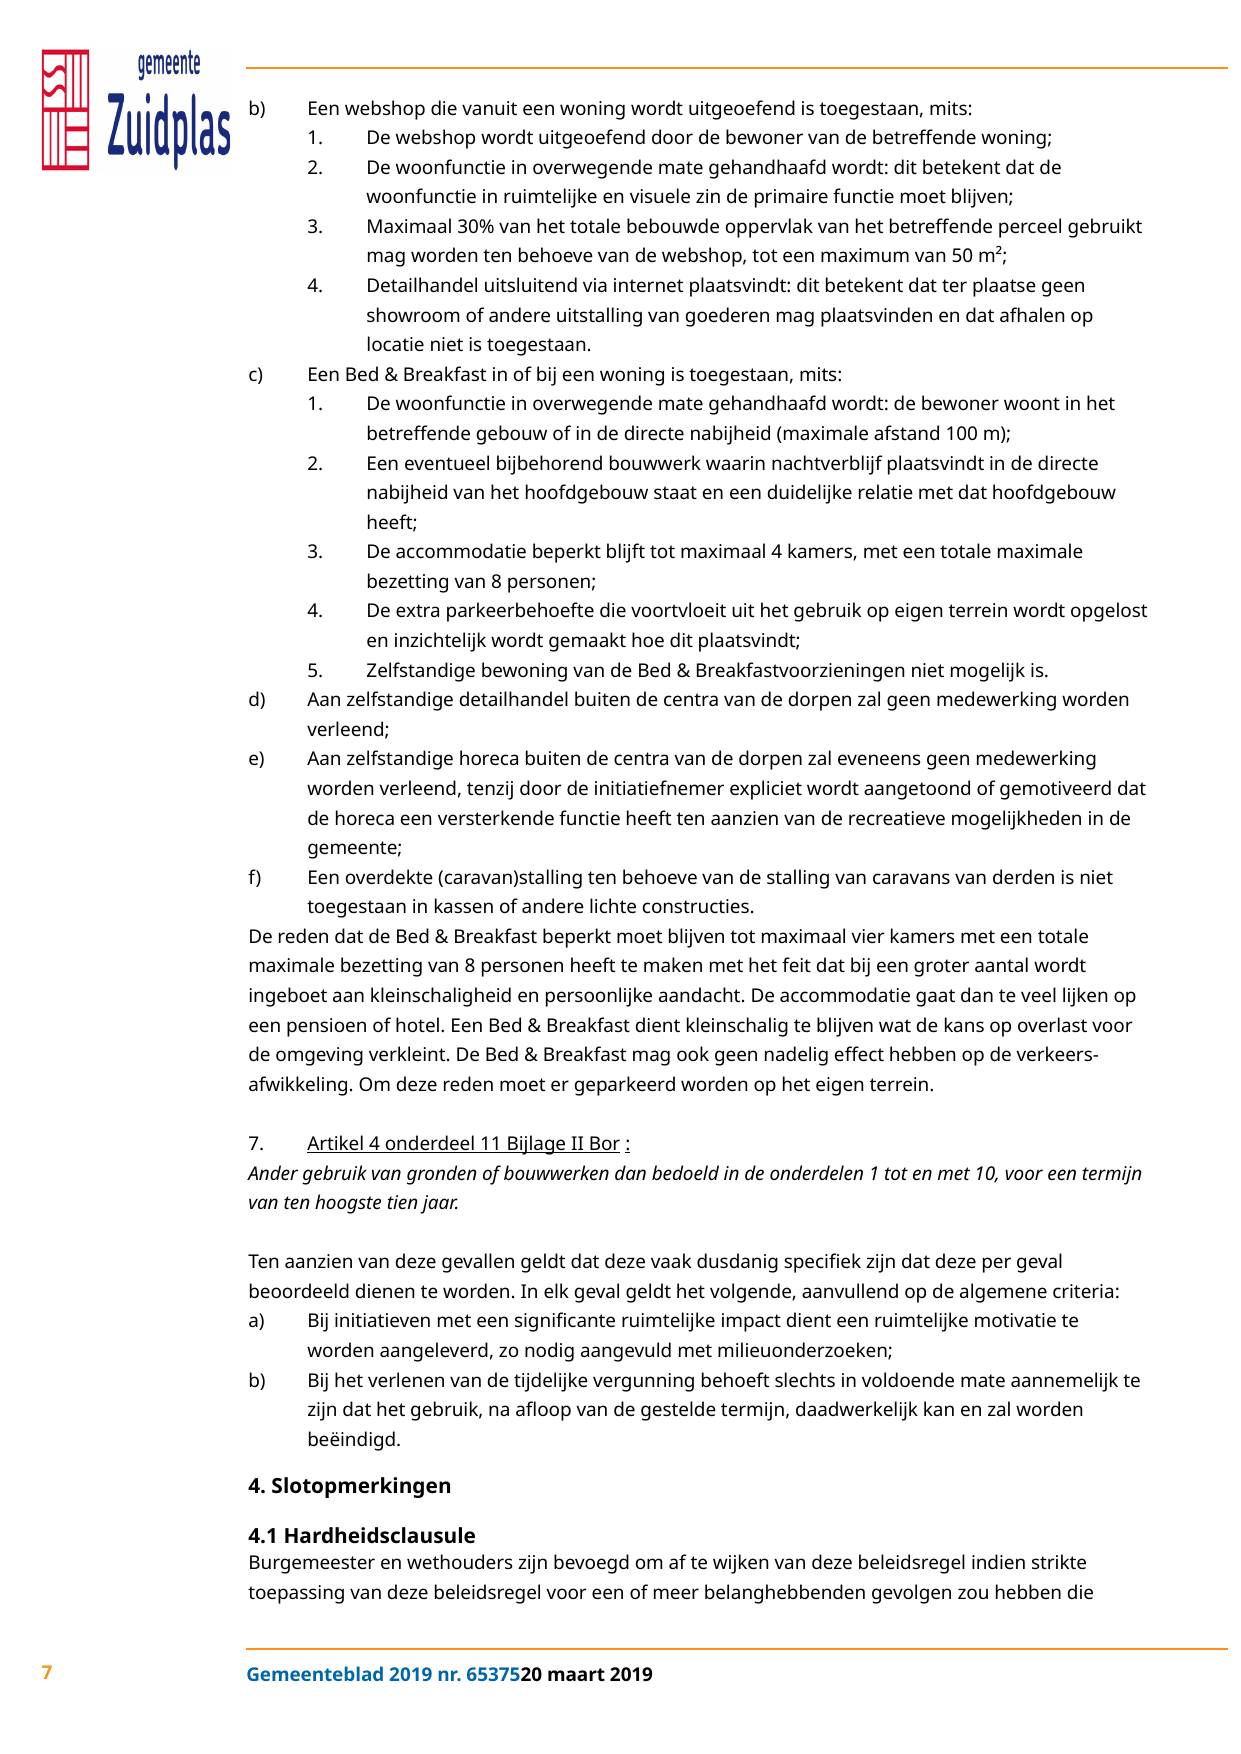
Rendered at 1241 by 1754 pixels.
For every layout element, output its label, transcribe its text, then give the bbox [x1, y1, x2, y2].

list Een eventueel bijbehorend bouwwerk waarin nachtverblijf plaatsvindt in de directe nabijheid van het hoofdgebouw staat en een duidelijke relatie met dat hoofdgebouw heeft; [307, 450, 1152, 535]
text Burgemeester en wethouders zijn bevoegd om af te wijken van deze beleidsregel indien strikte toepassing van deze beleidsregel voor een of meer belanghebbenden gevolgen zou hebben die [248, 1549, 1152, 1605]
list Een overdekte (caravan)stalling ten behoeve van de stalling van caravans van derden is niet toegestaan in kassen of andere lichte constructies. [248, 864, 1152, 919]
list Aan zelfstandige detailhandel buiten de centra van de dorpen zal geen medewerking worden verleend; [248, 686, 1152, 742]
list Een webshop die vanuit een woning wordt uitgeoefend is toegestaan, mits: [248, 95, 1152, 121]
list Maximaal 30% van het totale bebouwde oppervlak van het betreffende perceel gebruikt mag worden ten behoeve van de webshop, tot een maximum van 50 m²; [307, 213, 1152, 268]
list Bij het verlenen van de tijdelijke vergunning behoeft slechts in voldoende mate aannemelijk te zijn dat het gebruik, na afloop van de gestelde termijn, daadwerkelijk kan en zal worden beëindigd. [248, 1367, 1152, 1452]
text De reden dat de Bed & Breakfast beperkt moet blijven tot maximaal vier kamers met een totale maximale bezetting van 8 personen heeft te maken met het feit dat bij een groter aantal wordt ingeboet aan kleinschaligheid en persoonlijke aandacht. De accommodatie gaat dan te veel lijken op een pensioen of hotel. Een Bed & Breakfast dient kleinschalig te blijven wat de kans op overlast voor de omgeving verkleint. De Bed & Breakfast mag ook geen nadelig effect hebben op de verkeers-afwikkeling. Om deze reden moet er geparkeerd worden op het eigen terrein. [248, 923, 1152, 1097]
text 4.1 Hardheidsclausule [248, 1521, 1152, 1549]
list Aan zelfstandige horeca buiten de centra van de dorpen zal eveneens geen medewerking worden verleend, tenzij door de initiatiefnemer expliciet wordt aangetoond of gemotiveerd dat de horeca een versterkende functie heeft ten aanzien van de recreatieve mogelijkheden in de gemeente; [248, 746, 1152, 860]
text Ander gebruik van gronden of bouwwerken dan bedoeld in de onderdelen 1 tot en met 10, voor een termijn van ten hoogste tien jaar. [248, 1160, 1152, 1215]
list De webshop wordt uitgeoefend door de bewoner van de betreffende woning; [307, 124, 1152, 150]
list Artikel 4 onderdeel 11 Bijlage II Bor : [248, 1130, 1152, 1156]
list De woonfunctie in overwegende mate gehandhaafd wordt: dit betekent dat de woonfunctie in ruimtelijke en visuele zin de primaire functie moet blijven; [307, 154, 1152, 209]
text Ten aanzien van deze gevallen geldt dat deze vaak dusdanig specifiek zijn dat deze per geval beoordeeld dienen te worden. In elk geval geldt het volgende, aanvullend op de algemene criteria: [248, 1248, 1152, 1304]
list Een Bed & Breakfast in of bij een woning is toegestaan, mits: [248, 361, 1152, 387]
list Bij initiatieven met een significante ruimtelijke impact dient een ruimtelijke motivatie te worden aangeleverd, zo nodig aangevuld met milieuonderzoeken; [248, 1308, 1152, 1363]
list De extra parkeerbehoefte die voortvloeit uit het gebruik op eigen terrein wordt opgelost en inzichtelijk wordt gemaakt hoe dit plaatsvindt; [307, 598, 1152, 653]
list Detailhandel uitsluitend via internet plaatsvindt: dit betekent dat ter plaatse geen showroom of andere uitstalling van goederen mag plaatsvinden en dat afhalen op locatie niet is toegestaan. [307, 272, 1152, 357]
text 4. Slotopmerkingen [248, 1472, 1152, 1500]
list Zelfstandige bewoning van de Bed & Breakfastvoorzieningen niet mogelijk is. [307, 657, 1152, 683]
list De woonfunctie in overwegende mate gehandhaafd wordt: de bewoner woont in het betreffende gebouw of in de directe nabijheid (maximale afstand 100 m); [307, 391, 1152, 446]
list De accommodatie beperkt blijft tot maximaal 4 kamers, met een totale maximale bezetting van 8 personen; [307, 538, 1152, 594]
picture [41, 47, 231, 172]
